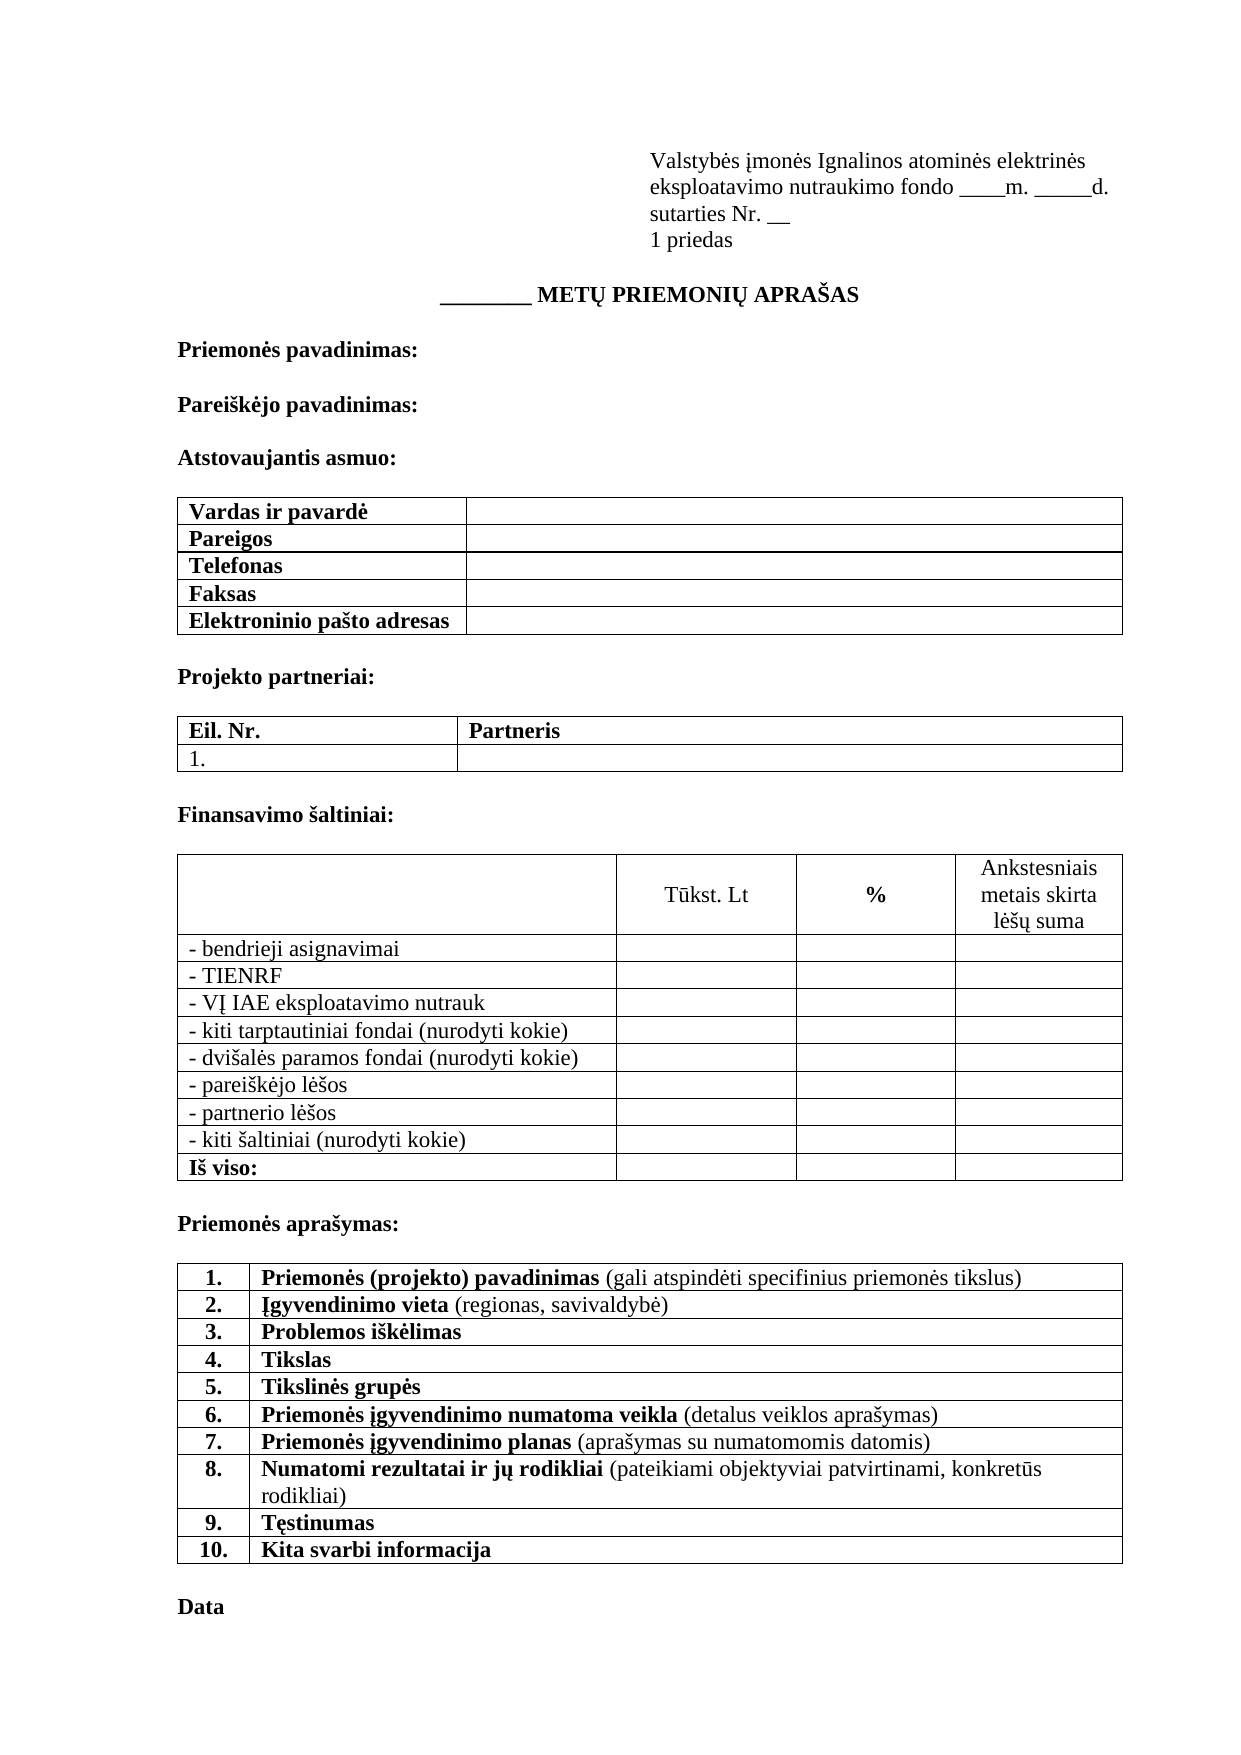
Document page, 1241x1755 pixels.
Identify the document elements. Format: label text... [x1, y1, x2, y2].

table_cell [956, 1099, 1122, 1125]
table_cell 2. [178, 1291, 249, 1317]
table_cell Priemonės įgyvendinimo planas (aprašymas su numatomomis datomis) [250, 1428, 1122, 1454]
table_cell [956, 1044, 1122, 1071]
table_cell - dvišalės paramos fondai (nurodyti kokie) [178, 1044, 616, 1071]
table_cell [617, 1017, 796, 1043]
table_cell [797, 1126, 955, 1153]
table_cell [956, 989, 1122, 1016]
text Projekto partneriai: [177, 663, 1122, 690]
table_cell 9. [178, 1509, 249, 1536]
table_cell [797, 1044, 955, 1071]
table_cell [797, 935, 955, 961]
table_cell Elektroninio pašto adresas [178, 607, 466, 634]
table_cell [956, 935, 1122, 961]
table_cell [617, 989, 796, 1016]
table_cell Tikslinės grupės [250, 1373, 1122, 1399]
text ________ METŲ PRIEMONIŲ APRAŠAS [177, 281, 1122, 307]
table_cell [617, 1126, 796, 1153]
text Priemonės aprašymas: [177, 1210, 1122, 1236]
table_cell [956, 1072, 1122, 1098]
table_cell 7. [178, 1428, 249, 1454]
table_header Vardas ir pavardė [178, 498, 466, 524]
table_cell [617, 935, 796, 961]
table_header Tūkst. Lt [617, 855, 796, 933]
table_cell - partnerio lėšos [178, 1099, 616, 1125]
table_cell 10. [178, 1537, 249, 1563]
table_header % [797, 855, 955, 933]
table_cell Tęstinumas [250, 1509, 1122, 1536]
table_cell Telefonas [178, 553, 466, 579]
table_header Ankstesniais metais skirta lėšų suma [956, 855, 1122, 933]
table_cell [797, 962, 955, 988]
table_cell Numatomi rezultatai ir jų rodikliai (pateikiami objektyviai patvirtinami, konkretūs rodikliai) [250, 1455, 1122, 1508]
table_header Partneris [458, 717, 1122, 743]
table_cell [797, 1072, 955, 1098]
table_cell 8. [178, 1455, 249, 1508]
table_cell [467, 580, 1122, 606]
table_cell - VĮ IAE eksploatavimo nutrauk [178, 989, 616, 1016]
text Pareiškėjo pavadinimas: [177, 391, 1122, 418]
table_cell [467, 525, 1122, 551]
table_cell [956, 1154, 1122, 1180]
table_header [467, 498, 1122, 524]
table_cell 5. [178, 1373, 249, 1399]
table_cell 4. [178, 1346, 249, 1372]
text Atstovaujantis asmuo: [177, 444, 1122, 470]
text Valstybės įmonės Ignalinos atominės elektrinės eksploatavimo nutraukimo fondo ____m. _____d. sutarties Nr. __ [649, 147, 1122, 226]
table_cell Problemos iškėlimas [250, 1319, 1122, 1345]
table_cell - kiti šaltiniai (nurodyti kokie) [178, 1126, 616, 1153]
text Data [177, 1593, 1122, 1619]
table_cell [617, 1154, 796, 1180]
table_cell - pareiškėjo lėšos [178, 1072, 616, 1098]
table_cell - kiti tarptautiniai fondai (nurodyti kokie) [178, 1017, 616, 1043]
table_cell [617, 1099, 796, 1125]
table_cell [458, 745, 1122, 771]
table_cell Tikslas [250, 1346, 1122, 1372]
table_cell Kita svarbi informacija [250, 1537, 1122, 1563]
table_cell Priemonės įgyvendinimo numatoma veikla (detalus veiklos aprašymas) [250, 1401, 1122, 1427]
table_cell 3. [178, 1319, 249, 1345]
table_header [178, 855, 616, 933]
table_cell [956, 962, 1122, 988]
table_cell - TIENRF [178, 962, 616, 988]
table_header Priemonės (projekto) pavadinimas (gali atspindėti specifinius priemonės tikslus) [250, 1264, 1122, 1290]
table_cell [956, 1017, 1122, 1043]
table_cell [617, 1044, 796, 1071]
table_cell [617, 1072, 796, 1098]
table_cell 1. [178, 745, 457, 771]
table_cell 6. [178, 1401, 249, 1427]
table_cell Faksas [178, 580, 466, 606]
table_cell Iš viso: [178, 1154, 616, 1180]
table_header Eil. Nr. [178, 717, 457, 743]
table_cell [956, 1126, 1122, 1153]
table_cell [797, 1017, 955, 1043]
table_cell [797, 1154, 955, 1180]
table_cell [797, 1099, 955, 1125]
table_cell - bendrieji asignavimai [178, 935, 616, 961]
table_cell [617, 962, 796, 988]
table_cell Įgyvendinimo vieta (regionas, savivaldybė) [250, 1291, 1122, 1317]
text 1 priedas [649, 226, 1122, 252]
text Priemonės pavadinimas: [177, 336, 1122, 362]
text Finansavimo šaltiniai: [177, 801, 1122, 827]
table_cell [797, 989, 955, 1016]
table_cell [467, 607, 1122, 634]
table_cell Pareigos [178, 525, 466, 551]
table_header 1. [178, 1264, 249, 1290]
table_cell [467, 553, 1122, 579]
